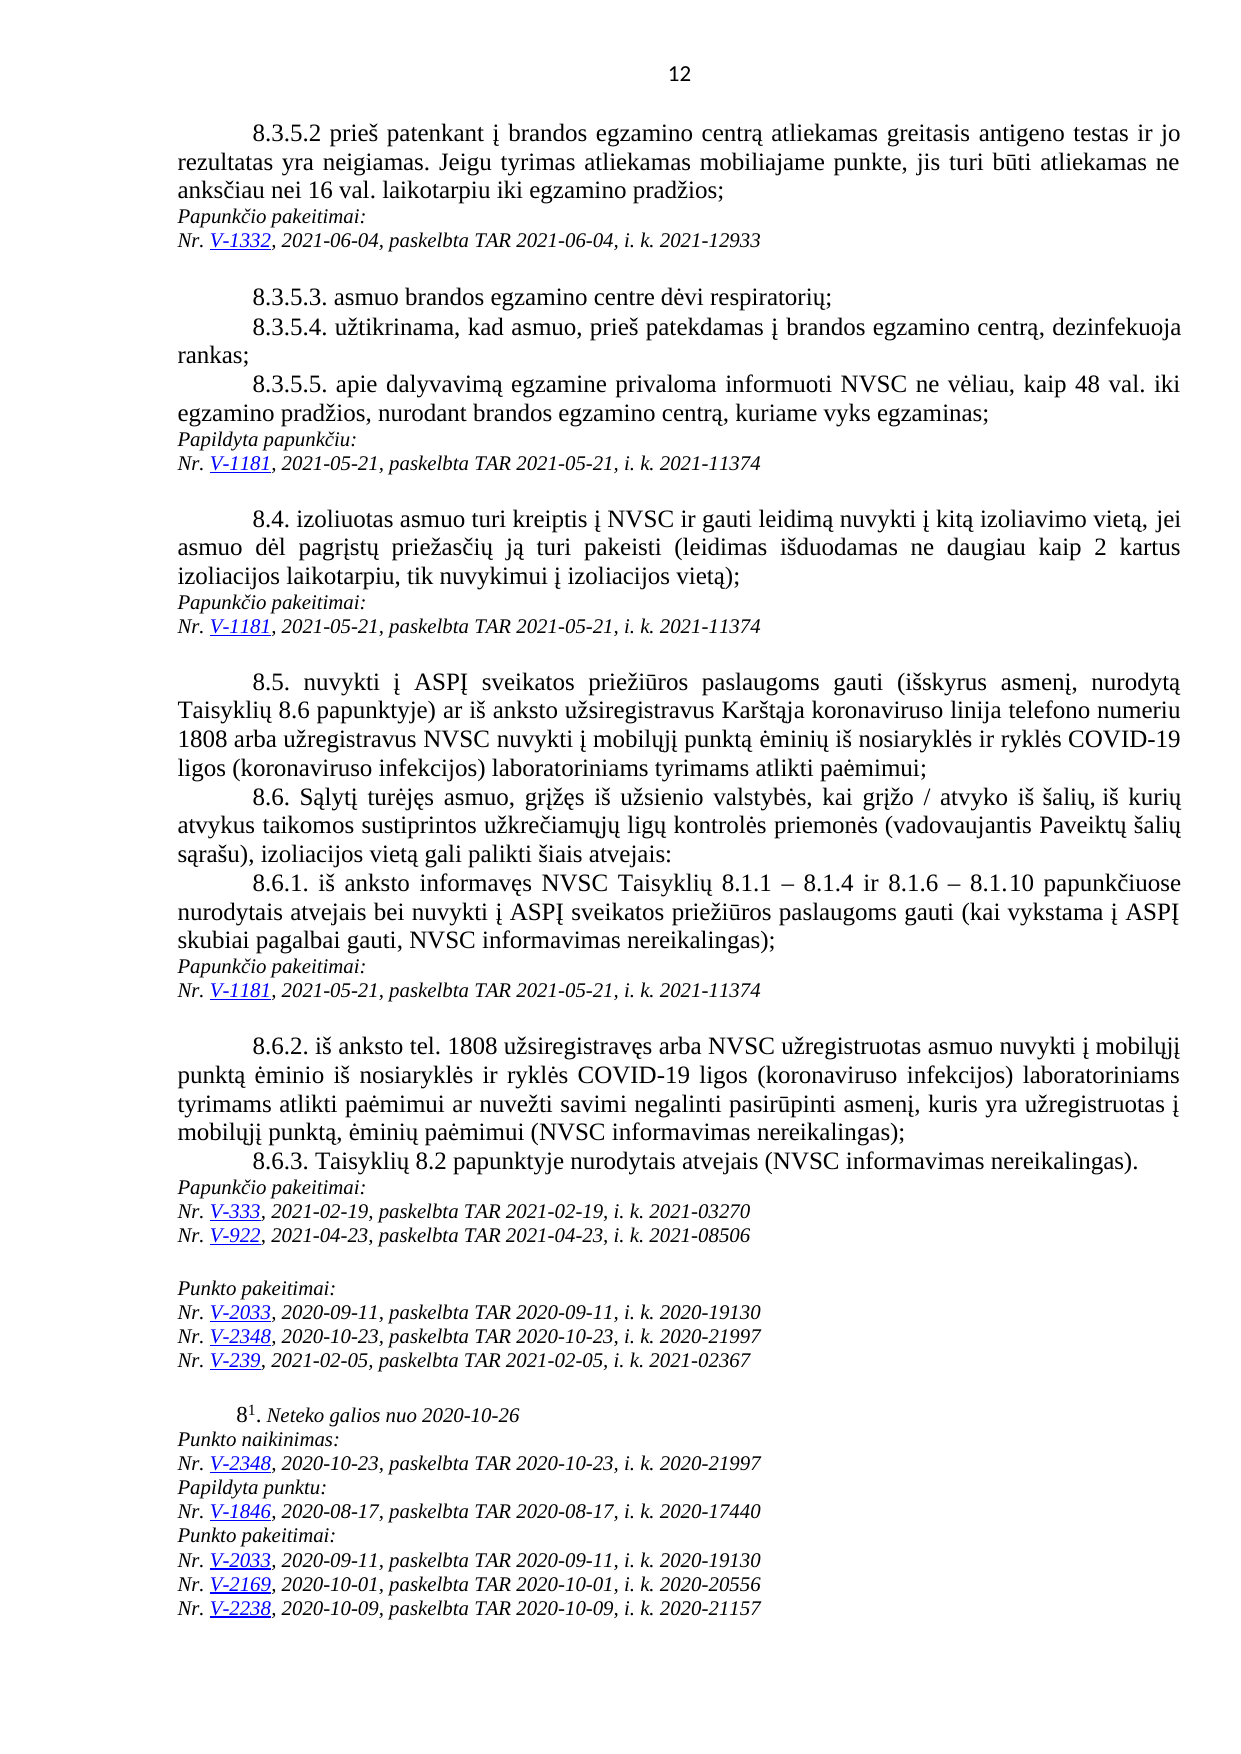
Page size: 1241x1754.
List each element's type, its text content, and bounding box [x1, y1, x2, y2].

text Nr. V-1846, 2020-08-17, paskelbta TAR 2020-08-17, i. k. 2020-17440 [177, 1499, 1181, 1523]
text 8.3.5.3. asmuo brandos egzamino centre dėvi respiratorių; [177, 281, 1181, 312]
text Nr. V-1332, 2021-06-04, paskelbta TAR 2021-06-04, i. k. 2021-12933 [177, 228, 1181, 252]
text 8.6. Sąlytį turėjęs asmuo, grįžęs iš užsienio valstybės, kai grįžo / atvyko iš šalių, iš kurių atvykus taikomos sustiprintos užkrečiamųjų ligų kontrolės priemonės (vadovaujantis Paveiktų šalių sąrašu), izoliacijos vietą gali palikti šiais atvejais: [177, 782, 1181, 868]
text 8.6.3. Taisyklių 8.2 papunktyje nurodytais atvejais (NVSC informavimas nereikalingas). [177, 1146, 1181, 1175]
text 81. Neteko galios nuo 2020-10-26 [177, 1401, 1181, 1427]
text Punkto naikinimas: [177, 1427, 1181, 1451]
text Nr. V-2238, 2020-10-09, paskelbta TAR 2020-10-09, i. k. 2020-21157 [177, 1596, 1181, 1620]
text Nr. V-2169, 2020-10-01, paskelbta TAR 2020-10-01, i. k. 2020-20556 [177, 1572, 1181, 1596]
text Nr. V-2348, 2020-10-23, paskelbta TAR 2020-10-23, i. k. 2020-21997 [177, 1451, 1181, 1475]
text Nr. V-1181, 2021-05-21, paskelbta TAR 2021-05-21, i. k. 2021-11374 [177, 614, 1181, 638]
text 8.4. izoliuotas asmuo turi kreiptis į NVSC ir gauti leidimą nuvykti į kitą izoliavimo vietą, jei asmuo dėl pagrįstų priežasčių ją turi pakeisti (leidimas išduodamas ne daugiau kaip 2 kartus izoliacijos laikotarpiu, tik nuvykimui į izoliacijos vietą); [177, 504, 1181, 590]
text Papunkčio pakeitimai: [177, 590, 1181, 614]
text 8.3.5.2 prieš patenkant į brandos egzamino centrą atliekamas greitasis antigeno testas ir jo rezultatas yra neigiamas. Jeigu tyrimas atliekamas mobiliajame punkte, jis turi būti atliekamas ne anksčiau nei 16 val. laikotarpiu iki egzamino pradžios; [177, 118, 1181, 204]
text Nr. V-922, 2021-04-23, paskelbta TAR 2021-04-23, i. k. 2021-08506 [177, 1223, 1181, 1247]
text 8.3.5.5. apie dalyvavimą egzamine privaloma informuoti NVSC ne vėliau, kaip 48 val. iki egzamino pradžios, nurodant brandos egzamino centrą, kuriame vyks egzaminas; [177, 369, 1181, 427]
text 8.3.5.4. užtikrinama, kad asmuo, prieš patekdamas į brandos egzamino centrą, dezinfekuoja rankas; [177, 312, 1181, 369]
text Papildyta punktu: [177, 1475, 1181, 1499]
text Punkto pakeitimai: [177, 1276, 1181, 1300]
text 8.6.1. iš anksto informavęs NVSC Taisyklių 8.1.1 – 8.1.4 ir 8.1.6 – 8.1.10 papunkčiuose nurodytais atvejais bei nuvykti į ASPĮ sveikatos priežiūros paslaugoms gauti (kai vykstama į ASPĮ skubiai pagalbai gauti, NVSC informavimas nereikalingas); [177, 868, 1181, 954]
text Papunkčio pakeitimai: [177, 204, 1181, 228]
text Nr. V-1181, 2021-05-21, paskelbta TAR 2021-05-21, i. k. 2021-11374 [177, 451, 1181, 475]
text Nr. V-2033, 2020-09-11, paskelbta TAR 2020-09-11, i. k. 2020-19130 [177, 1300, 1181, 1324]
text Papildyta papunkčiu: [177, 427, 1181, 451]
text Nr. V-2033, 2020-09-11, paskelbta TAR 2020-09-11, i. k. 2020-19130 [177, 1547, 1181, 1572]
text Nr. V-1181, 2021-05-21, paskelbta TAR 2021-05-21, i. k. 2021-11374 [177, 978, 1181, 1002]
text Papunkčio pakeitimai: [177, 954, 1181, 978]
text Nr. V-333, 2021-02-19, paskelbta TAR 2021-02-19, i. k. 2021-03270 [177, 1199, 1181, 1223]
text Punkto pakeitimai: [177, 1523, 1181, 1547]
text 8.6.2. iš anksto tel. 1808 užsiregistravęs arba NVSC užregistruotas asmuo nuvykti į mobilųjį punktą ėminio iš nosiaryklės ir ryklės COVID-19 ligos (koronaviruso infekcijos) laboratoriniams tyrimams atlikti paėmimui ar nuvežti savimi negalinti pasirūpinti asmenį, kuris yra užregistruotas į mobilųjį punktą, ėminių paėmimui (NVSC informavimas nereikalingas); [177, 1031, 1181, 1146]
text Papunkčio pakeitimai: [177, 1175, 1181, 1199]
text 8.5. nuvykti į ASPĮ sveikatos priežiūros paslaugoms gauti (išskyrus asmenį, nurodytą Taisyklių 8.6 papunktyje) ar iš anksto užsiregistravus Karštąja koronaviruso linija telefono numeriu 1808 arba užregistravus NVSC nuvykti į mobilųjį punktą ėminių iš nosiaryklės ir ryklės COVID-19 ligos (koronaviruso infekcijos) laboratoriniams tyrimams atlikti paėmimui; [177, 667, 1181, 782]
text Nr. V-239, 2021-02-05, paskelbta TAR 2021-02-05, i. k. 2021-02367 [177, 1348, 1181, 1372]
text Nr. V-2348, 2020-10-23, paskelbta TAR 2020-10-23, i. k. 2020-21997 [177, 1324, 1181, 1348]
